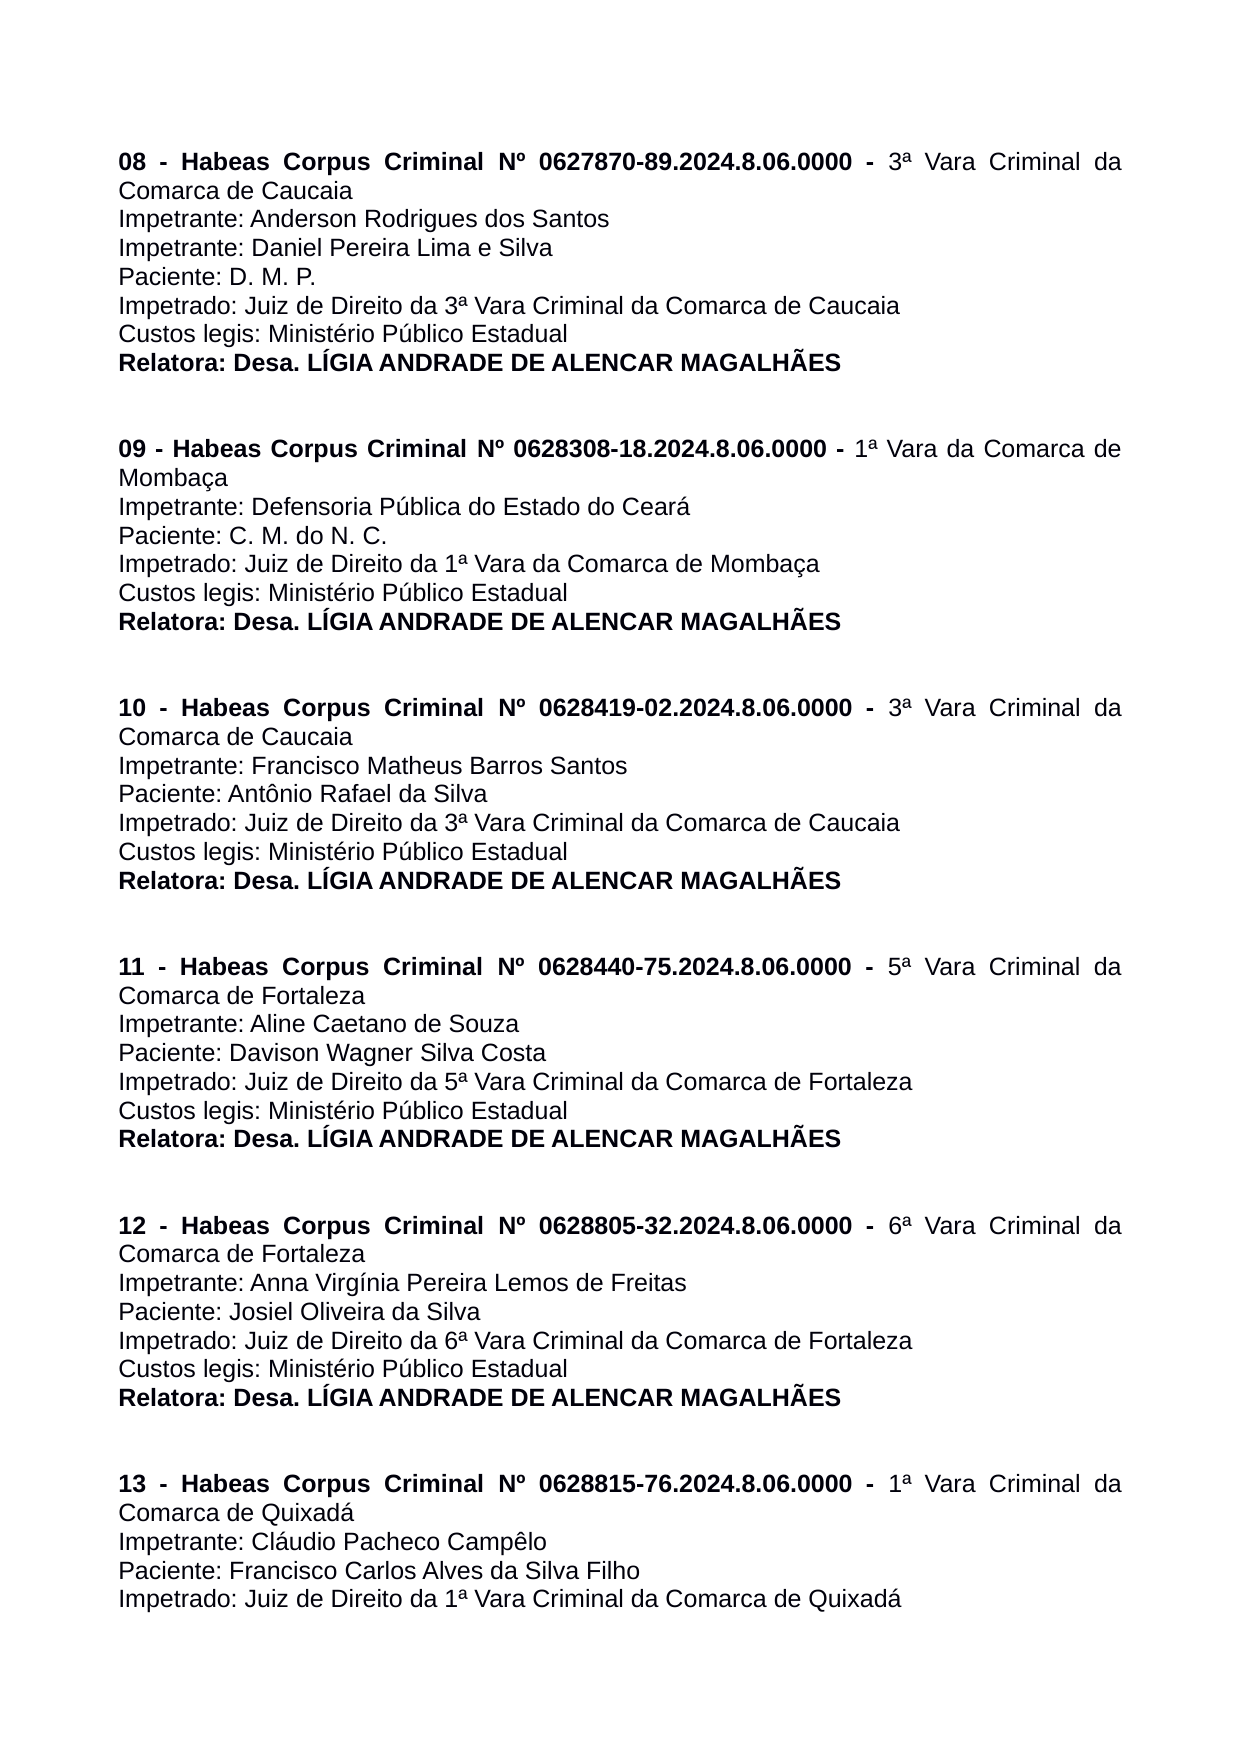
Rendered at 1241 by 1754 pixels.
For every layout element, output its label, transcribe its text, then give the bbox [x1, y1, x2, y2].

text Paciente: Francisco Carlos Alves da Silva Filho [118, 1556, 1122, 1584]
text Impetrado: Juiz de Direito da 5ª Vara Criminal da Comarca de Fortaleza [118, 1067, 1122, 1096]
text Paciente: Josiel Oliveira da Silva [118, 1297, 1122, 1326]
text Impetrante: Anderson Rodrigues dos Santos [118, 204, 1122, 233]
text Impetrado: Juiz de Direito da 1ª Vara Criminal da Comarca de Quixadá [118, 1584, 1122, 1613]
text 13 - Habeas Corpus Criminal Nº 0628815-76.2024.8.06.0000 - 1ª Vara Criminal da Comarca de Quixadá [118, 1469, 1122, 1527]
text Impetrado: Juiz de Direito da 6ª Vara Criminal da Comarca de Fortaleza [118, 1326, 1122, 1354]
text Relatora: Desa. LÍGIA ANDRADE DE ALENCAR MAGALHÃES [118, 348, 1122, 377]
text Custos legis: Ministério Público Estadual [118, 319, 1122, 348]
text Relatora: Desa. LÍGIA ANDRADE DE ALENCAR MAGALHÃES [118, 1124, 1122, 1153]
text 11 - Habeas Corpus Criminal Nº 0628440-75.2024.8.06.0000 - 5ª Vara Criminal da Comarca de Fortaleza [118, 952, 1122, 1009]
text Paciente: Davison Wagner Silva Costa [118, 1038, 1122, 1067]
text Custos legis: Ministério Público Estadual [118, 578, 1122, 607]
text Paciente: C. M. do N. C. [118, 521, 1122, 549]
text Impetrante: Aline Caetano de Souza [118, 1009, 1122, 1038]
text Impetrado: Juiz de Direito da 3ª Vara Criminal da Comarca de Caucaia [118, 291, 1122, 319]
text Relatora: Desa. LÍGIA ANDRADE DE ALENCAR MAGALHÃES [118, 1383, 1122, 1412]
text Paciente: D. M. P. [118, 262, 1122, 291]
text Custos legis: Ministério Público Estadual [118, 1354, 1122, 1383]
text 10 - Habeas Corpus Criminal Nº 0628419-02.2024.8.06.0000 - 3ª Vara Criminal da Comarca de Caucaia [118, 693, 1122, 751]
text Impetrante: Cláudio Pacheco Campêlo [118, 1527, 1122, 1556]
text Impetrante: Francisco Matheus Barros Santos [118, 751, 1122, 779]
text Relatora: Desa. LÍGIA ANDRADE DE ALENCAR MAGALHÃES [118, 866, 1122, 894]
text Custos legis: Ministério Público Estadual [118, 1096, 1122, 1124]
text 09 - Habeas Corpus Criminal Nº 0628308-18.2024.8.06.0000 - 1ª Vara da Comarca de Mombaça [118, 434, 1122, 492]
text Relatora: Desa. LÍGIA ANDRADE DE ALENCAR MAGALHÃES [118, 607, 1122, 636]
text Impetrado: Juiz de Direito da 1ª Vara da Comarca de Mombaça [118, 549, 1122, 578]
text 12 - Habeas Corpus Criminal Nº 0628805-32.2024.8.06.0000 - 6ª Vara Criminal da Comarca de Fortaleza [118, 1211, 1122, 1268]
text Paciente: Antônio Rafael da Silva [118, 779, 1122, 808]
text Impetrado: Juiz de Direito da 3ª Vara Criminal da Comarca de Caucaia [118, 808, 1122, 837]
text Impetrante: Anna Virgínia Pereira Lemos de Freitas [118, 1268, 1122, 1297]
text Impetrante: Daniel Pereira Lima e Silva [118, 233, 1122, 262]
text Custos legis: Ministério Público Estadual [118, 837, 1122, 866]
text 08 - Habeas Corpus Criminal Nº 0627870-89.2024.8.06.0000 - 3ª Vara Criminal da Comarca de Caucaia [118, 147, 1122, 204]
text Impetrante: Defensoria Pública do Estado do Ceará [118, 492, 1122, 521]
